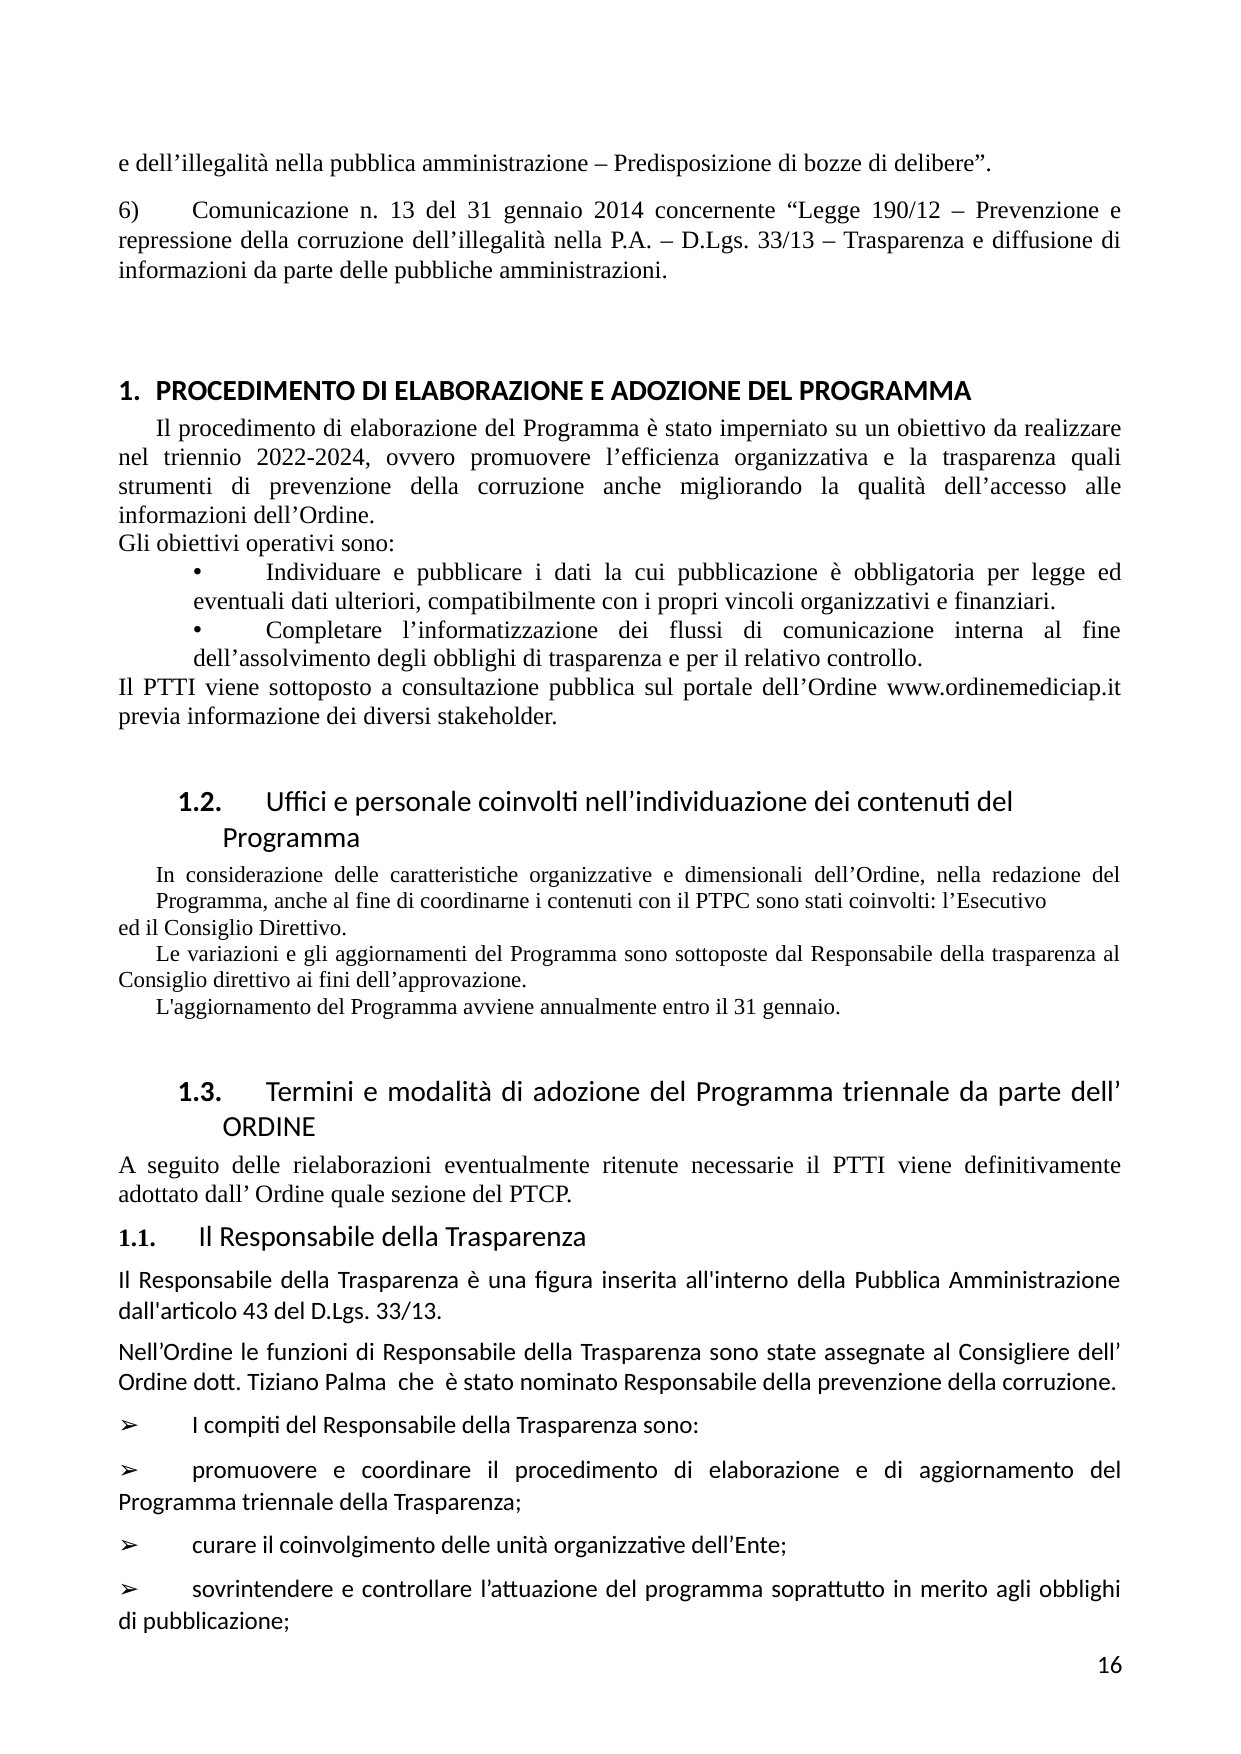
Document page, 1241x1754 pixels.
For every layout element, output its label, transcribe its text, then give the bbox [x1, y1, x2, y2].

list Individuare e pubblicare i dati la cui pubblicazione è obbligatoria per legge ed eventuali dati ulteriori, compatibilmente con i propri vincoli organizzativi e finanziari. [193, 557, 1122, 615]
list Il Responsabile della Trasparenza [118, 1218, 1122, 1254]
text Le variazioni e gli aggiornamenti del Programma sono sottoposte dal Responsabile della trasparenza al Consiglio direttivo ai fini dell’approvazione. [118, 940, 1122, 993]
text Il PTTI viene sottoposto a consultazione pubblica sul portale dell’Ordine www.ordinemediciap.it previa informazione dei diversi stakeholder. [118, 672, 1122, 730]
subtitle Uffici e personale coinvolti nell’individuazione dei contenuti del Programma [177, 783, 1122, 855]
text Gli obiettivi operativi sono: [118, 528, 1122, 557]
text A seguito delle rielaborazioni eventualmente ritenute necessarie il PTTI viene definitivamente adottato dall’ Ordine quale sezione del PTCP. [118, 1150, 1122, 1208]
text Nell’Ordine le funzioni di Responsabile della Trasparenza sono state assegnate al Consigliere dell’ Ordine dott. Tiziano Palma che è stato nominato Responsabile della prevenzione della corruzione. [118, 1336, 1122, 1397]
subtitle PROCEDIMENTO DI ELABORAZIONE E ADOZIONE DEL PROGRAMMA [118, 372, 1122, 407]
list In considerazione delle caratteristiche organizzative e dimensionali dell’Ordine, nella redazione del Programma, anche al fine di coordinarne i contenuti con il PTPC sono stati coinvolti: l’Esecutivo [156, 861, 1122, 914]
text L'aggiornamento del Programma avviene annualmente entro il 31 gennaio. [118, 993, 1122, 1019]
list Completare l’informatizzazione dei flussi di comunicazione interna al fine dell’assolvimento degli obblighi di trasparenza e per il relativo controllo. [193, 615, 1122, 672]
list Comunicazione n. 13 del 31 gennaio 2014 concernente “Legge 190/12 – Prevenzione e repressione della corruzione dell’illegalità nella P.A. – D.Lgs. 33/13 – Trasparenza e diffusione di informazioni da parte delle pubbliche amministrazioni. [118, 195, 1122, 284]
list e dell’illegalità nella pubblica amministrazione – Predisposizione di bozze di delibere”. [118, 148, 1122, 176]
text ed il Consiglio Direttivo. [118, 914, 1122, 940]
list promuovere e coordinare il procedimento di elaborazione e di aggiornamento del Programma triennale della Trasparenza; [118, 1452, 1122, 1516]
list curare il coinvolgimento delle unità organizzative dell’Ente; [118, 1527, 1122, 1561]
subtitle Termini e modalità di adozione del Programma triennale da parte dell’ ORDINE [177, 1073, 1122, 1144]
text Il procedimento di elaborazione del Programma è stato imperniato su un obiettivo da realizzare nel triennio 2022-2024, ovvero promuovere l’efficienza organizzativa e la trasparenza quali strumenti di prevenzione della corruzione anche migliorando la qualità dell’accesso alle informazioni dell’Ordine. [118, 413, 1122, 528]
text Il Responsabile della Trasparenza è una figura inserita all'interno della Pubblica Amministrazione dall'articolo 43 del D.Lgs. 33/13. [118, 1264, 1122, 1325]
list sovrintendere e controllare l’attuazione del programma soprattutto in merito agli obblighi di pubblicazione; [118, 1571, 1122, 1636]
list I compiti del Responsabile della Trasparenza sono: [118, 1407, 1122, 1441]
